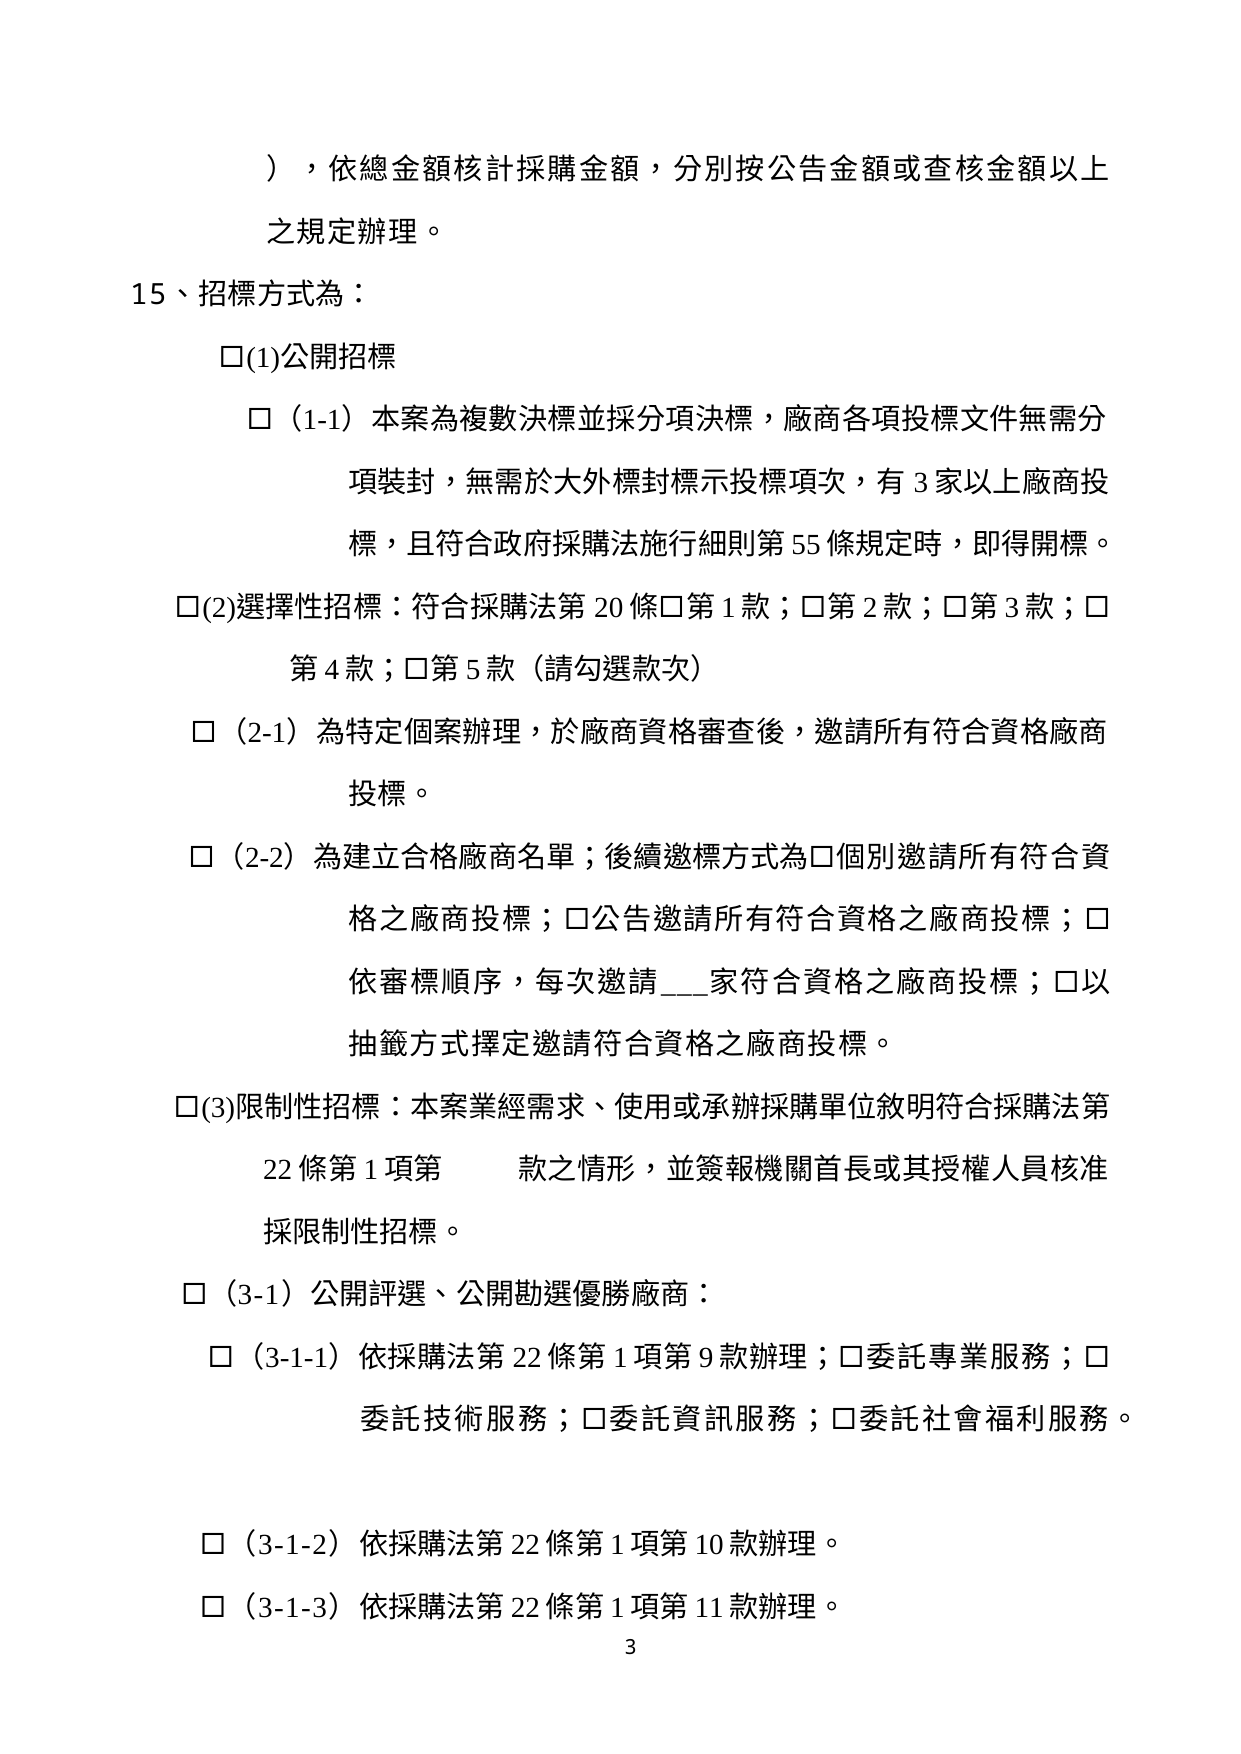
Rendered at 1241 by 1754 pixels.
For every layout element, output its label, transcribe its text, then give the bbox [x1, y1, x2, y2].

text （3-1-1）依採購法第22條第1項第9款辦理；委託專業服務；委託技術服務；委託資訊服務；委託社會福利服務。 [130, 1313, 1110, 1500]
text (2)選擇性招標：符合採購法第20條第1款；第2款；第3款；第4款；第5款（請勾選款次） [130, 563, 1110, 688]
list 招標方式為： [130, 250, 1110, 313]
text （3-1-3）依採購法第22條第1項第11款辦理。 [130, 1563, 1110, 1625]
text (1)公開招標 [218, 313, 1110, 375]
text （3-1-2）依採購法第22條第1項第10款辦理。 [130, 1500, 1110, 1563]
text （1-1）本案為複數決標並採分項決標，廠商各項投標文件無需分項裝封，無需於大外標封標示投標項次，有3家以上廠商投標，且符合政府採購法施行細則第55條規定時，即得開標。 [247, 375, 1110, 563]
text （3-1）公開評選、公開勘選優勝廠商： [130, 1250, 1110, 1313]
text （2-1）為特定個案辦理，於廠商資格審查後，邀請所有符合資格廠商投標。 [130, 688, 1110, 813]
text (3)限制性招標：本案業經需求、使用或承辦採購單位敘明符合採購法第22條第1項第 款之情形，並簽報機關首長或其授權人員核准採限制性招標。 [130, 1063, 1110, 1250]
text ），依總金額核計採購金額，分別按公告金額或查核金額以上之規定辦理。 [130, 125, 1110, 250]
text （2-2）為建立合格廠商名單；後續邀標方式為個別邀請所有符合資格之廠商投標；公告邀請所有符合資格之廠商投標；依審標順序，每次邀請___家符合資格之廠商投標；以抽籤方式擇定邀請符合資格之廠商投標。 [130, 813, 1110, 1063]
